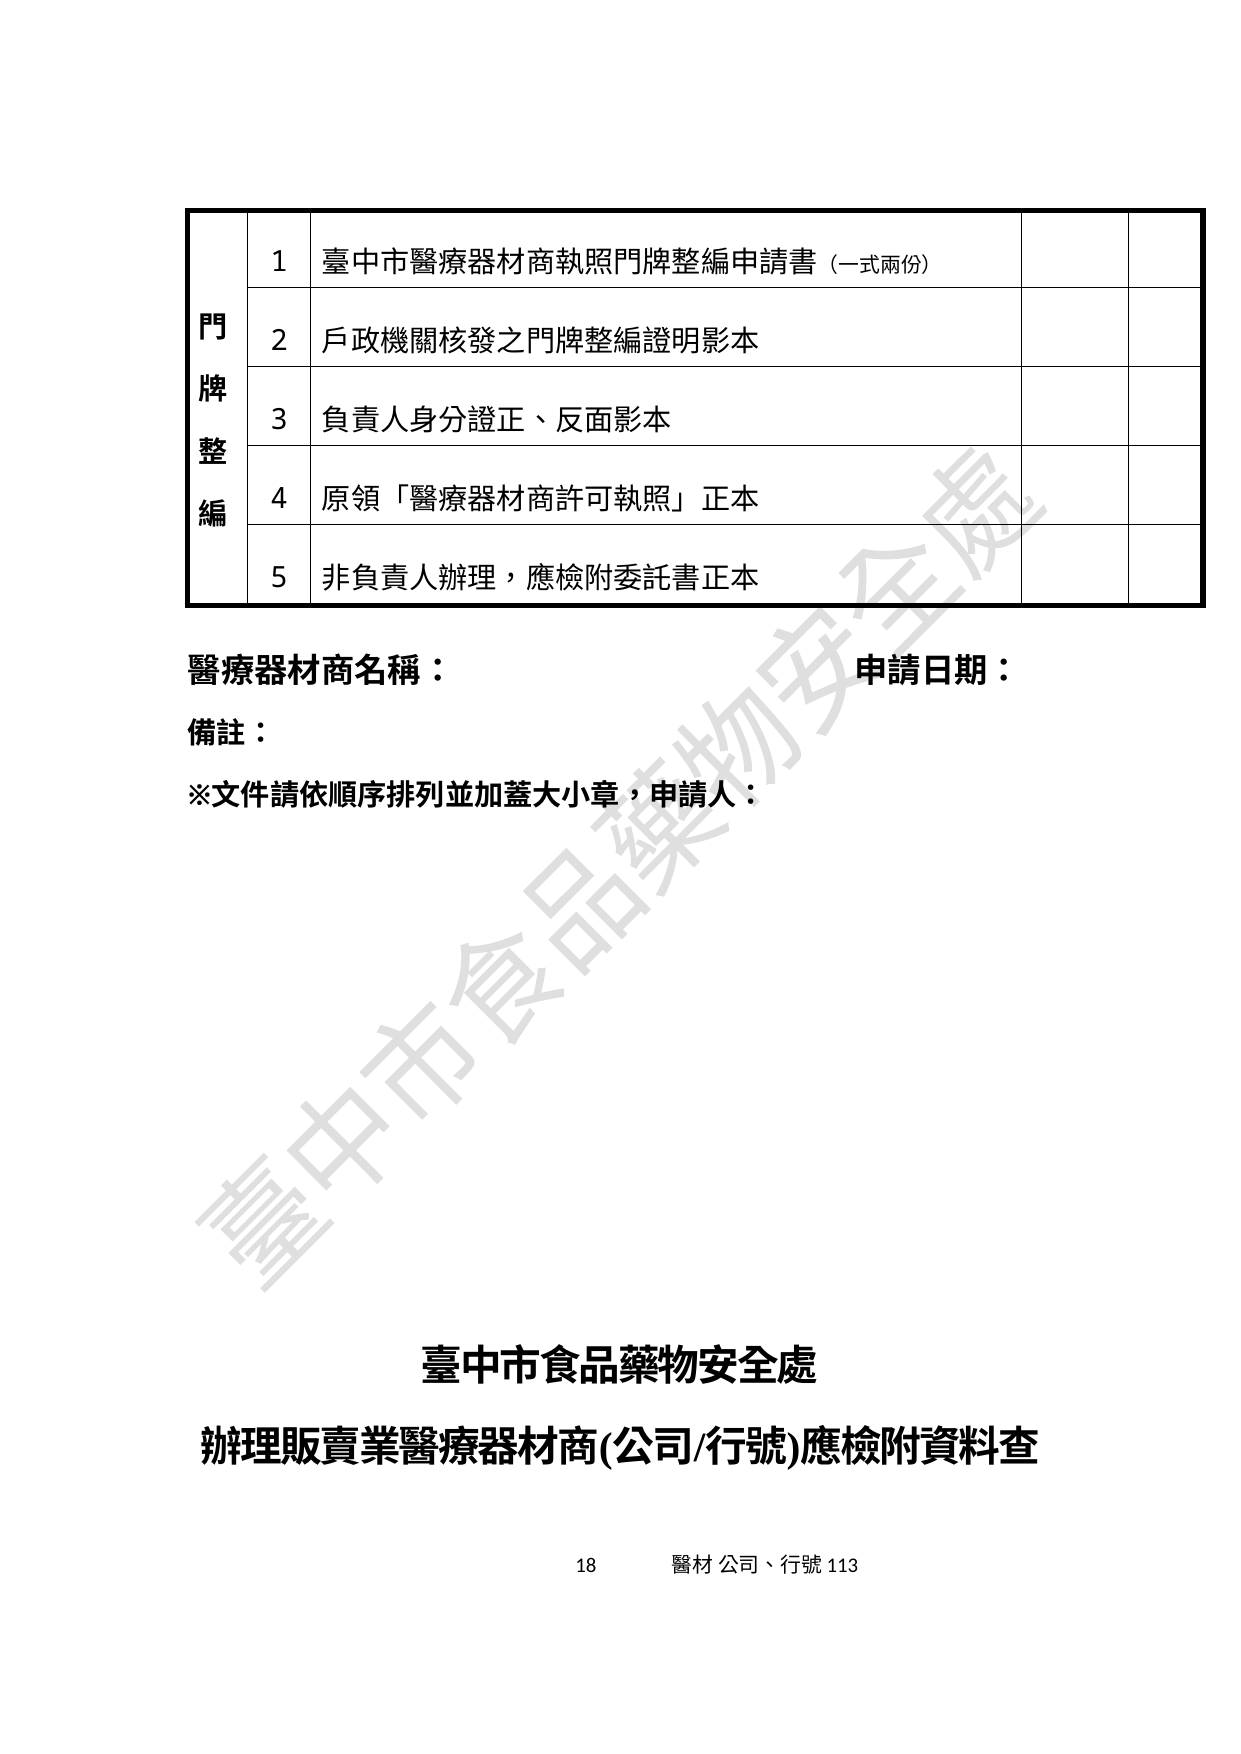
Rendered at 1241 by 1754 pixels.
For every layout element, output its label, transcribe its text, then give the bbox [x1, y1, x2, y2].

text [753, 689, 1053, 751]
table_cell [934, 446, 1021, 523]
table_cell 戶政機關核發之門牌整編證明影本 [311, 288, 1021, 366]
table_cell [1129, 446, 1200, 523]
table_cell [1129, 367, 1200, 444]
text ※文件請依順序排列並加蓋大小章，申請人： [711, 751, 1053, 814]
table_cell [1022, 446, 1128, 523]
text 醫療器材商名稱： 申請日期： [187, 626, 1053, 689]
table_cell [1022, 288, 1128, 366]
table_cell 3 [248, 367, 310, 444]
table_cell 2 [248, 288, 310, 366]
text [734, 708, 761, 751]
table_cell [1129, 525, 1200, 602]
table_cell 1 [248, 213, 310, 287]
table_cell [1022, 525, 1128, 602]
table_cell [1022, 213, 1128, 287]
table_cell [1129, 213, 1200, 287]
table_cell 4 [248, 446, 310, 523]
text ※文件請依順序排列並加蓋大小章，申請人： [187, 751, 718, 814]
text 臺中市食品藥物安全處 [187, 1320, 1053, 1383]
table_cell 原領「醫療器材商許可執照」正本 [311, 446, 970, 523]
table_cell 臺中市醫療器材商執照門牌整編申請書（一式兩份） [311, 213, 1021, 287]
table_cell 非負責人辦理，應檢附委託書正本 [311, 525, 1021, 602]
text 備註： [187, 689, 744, 751]
table_cell 5 [248, 525, 310, 602]
table_cell 門牌整編 [190, 213, 247, 602]
table_cell [1129, 288, 1200, 366]
text 辦理販賣業醫療器材商(公司/行號)應檢附資料查 [187, 1401, 1053, 1464]
text [746, 699, 790, 751]
table_cell 負責人身分證正、反面影本 [311, 367, 1021, 444]
table_cell [1022, 367, 1128, 444]
